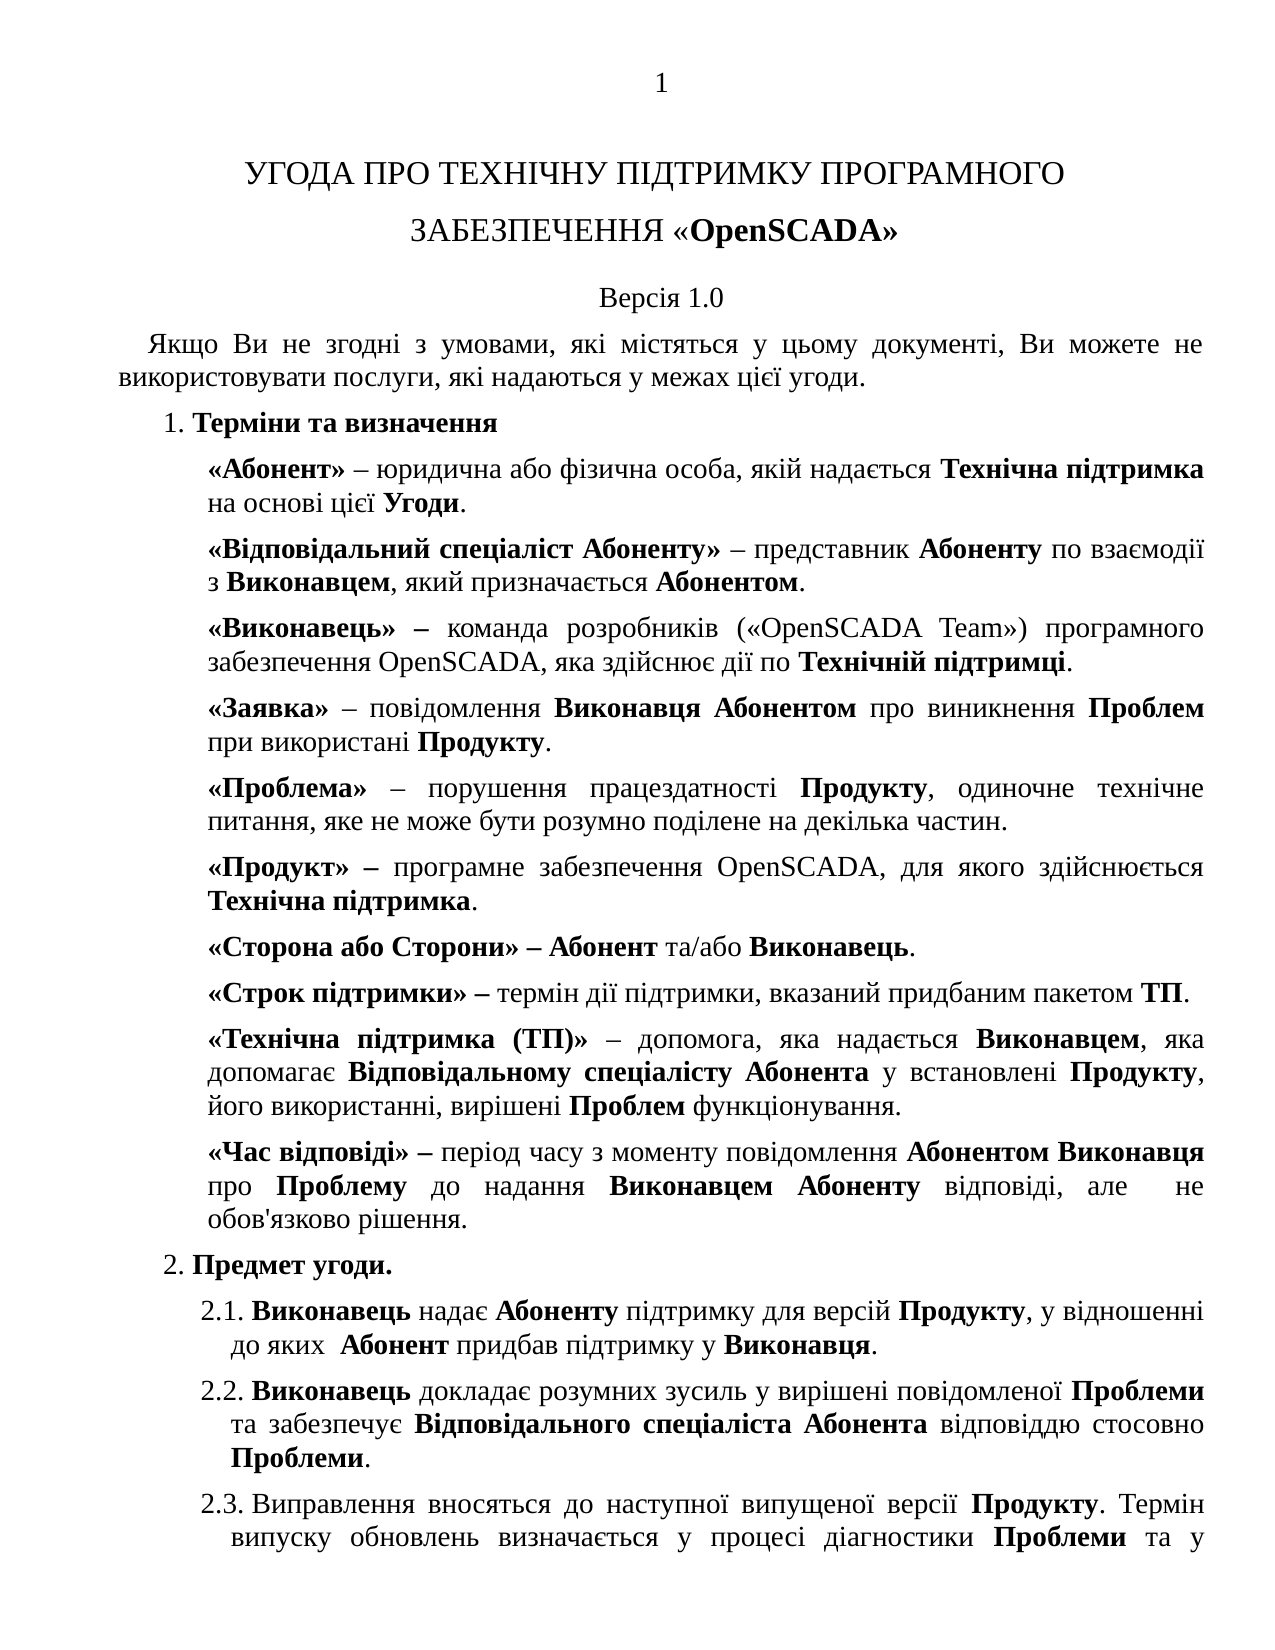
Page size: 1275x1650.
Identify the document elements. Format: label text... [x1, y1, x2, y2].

text Якщо Ви не згодні з умовами, які містяться у цьому документі, Ви можете не використовувати послуги, які надаються у межах цієї угоди. [118, 326, 1204, 393]
list «Відповідальний спеціаліст Абоненту» – представник Абоненту по взаємодії з Виконавцем, який призначається Абонентом. [156, 531, 1204, 598]
list «Час відповіді» – період часу з моменту повідомлення Абонентом Виконавця про Проблему до надання Виконавцем Абоненту відповіді, але не обов'язково рішення. [156, 1134, 1204, 1235]
title УГОДА ПРО ТЕХНІЧНУ ПІДТРИМКУ ПРОГРАМНОГО ЗАБЕЗПЕЧЕННЯ «OpenSCADA» [118, 153, 1191, 249]
list «Технічна підтримка (ТП)» – допомога, яка надається Виконавцем, яка допомагає Відповідальному спеціалісту Абонента у встановлені Продукту, його використанні, вирішені Проблем функціонування. [156, 1021, 1204, 1122]
list Виконавець докладає розумних зусиль у вирішені повідомленої Проблеми та забезпечує Відповідального спеціаліста Абонента відповіддю стосовно Проблеми. [193, 1373, 1204, 1473]
list Предмет угоди. [156, 1247, 1204, 1281]
list Терміни та визначення [156, 405, 1204, 439]
list «Строк підтримки» – термін дії підтримки, вказаний придбаним пакетом ТП. [156, 975, 1204, 1008]
list «Виконавець» – команда розробників («OpenSCADA Team») програмного забезпечення OpenSCADA, яка здійснює дії по Технічній підтримці. [156, 611, 1204, 678]
list Виконавець надає Абоненту підтримку для версій Продукту, у відношенні до яких Абонент придбав підтримку у Виконавця. [193, 1293, 1204, 1360]
list «Сторона або Сторони» – Абонент та/або Виконавець. [156, 929, 1204, 962]
list «Продукт» – програмне забезпечення OpenSCADA, для якого здійснюється Технічна підтримка. [156, 849, 1204, 916]
list «Заявка» – повідомлення Виконавця Абонентом про виникнення Проблем при використані Продукту. [156, 690, 1204, 757]
list «Проблема» – порушення працездатності Продукту, одиночне технічне питання, яке не може бути розумно поділене на декілька частин. [156, 770, 1204, 837]
text Версія 1.0 [118, 280, 1204, 314]
list «Абонент» – юридична або фізична особа, якій надається Технічна підтримка на основі цієї Угоди. [156, 451, 1204, 518]
list Виправлення вносяться до наступної випущеної версії Продукту. Термін випуску обновлень визначається у процесі діагностики Проблеми та у [193, 1486, 1204, 1553]
